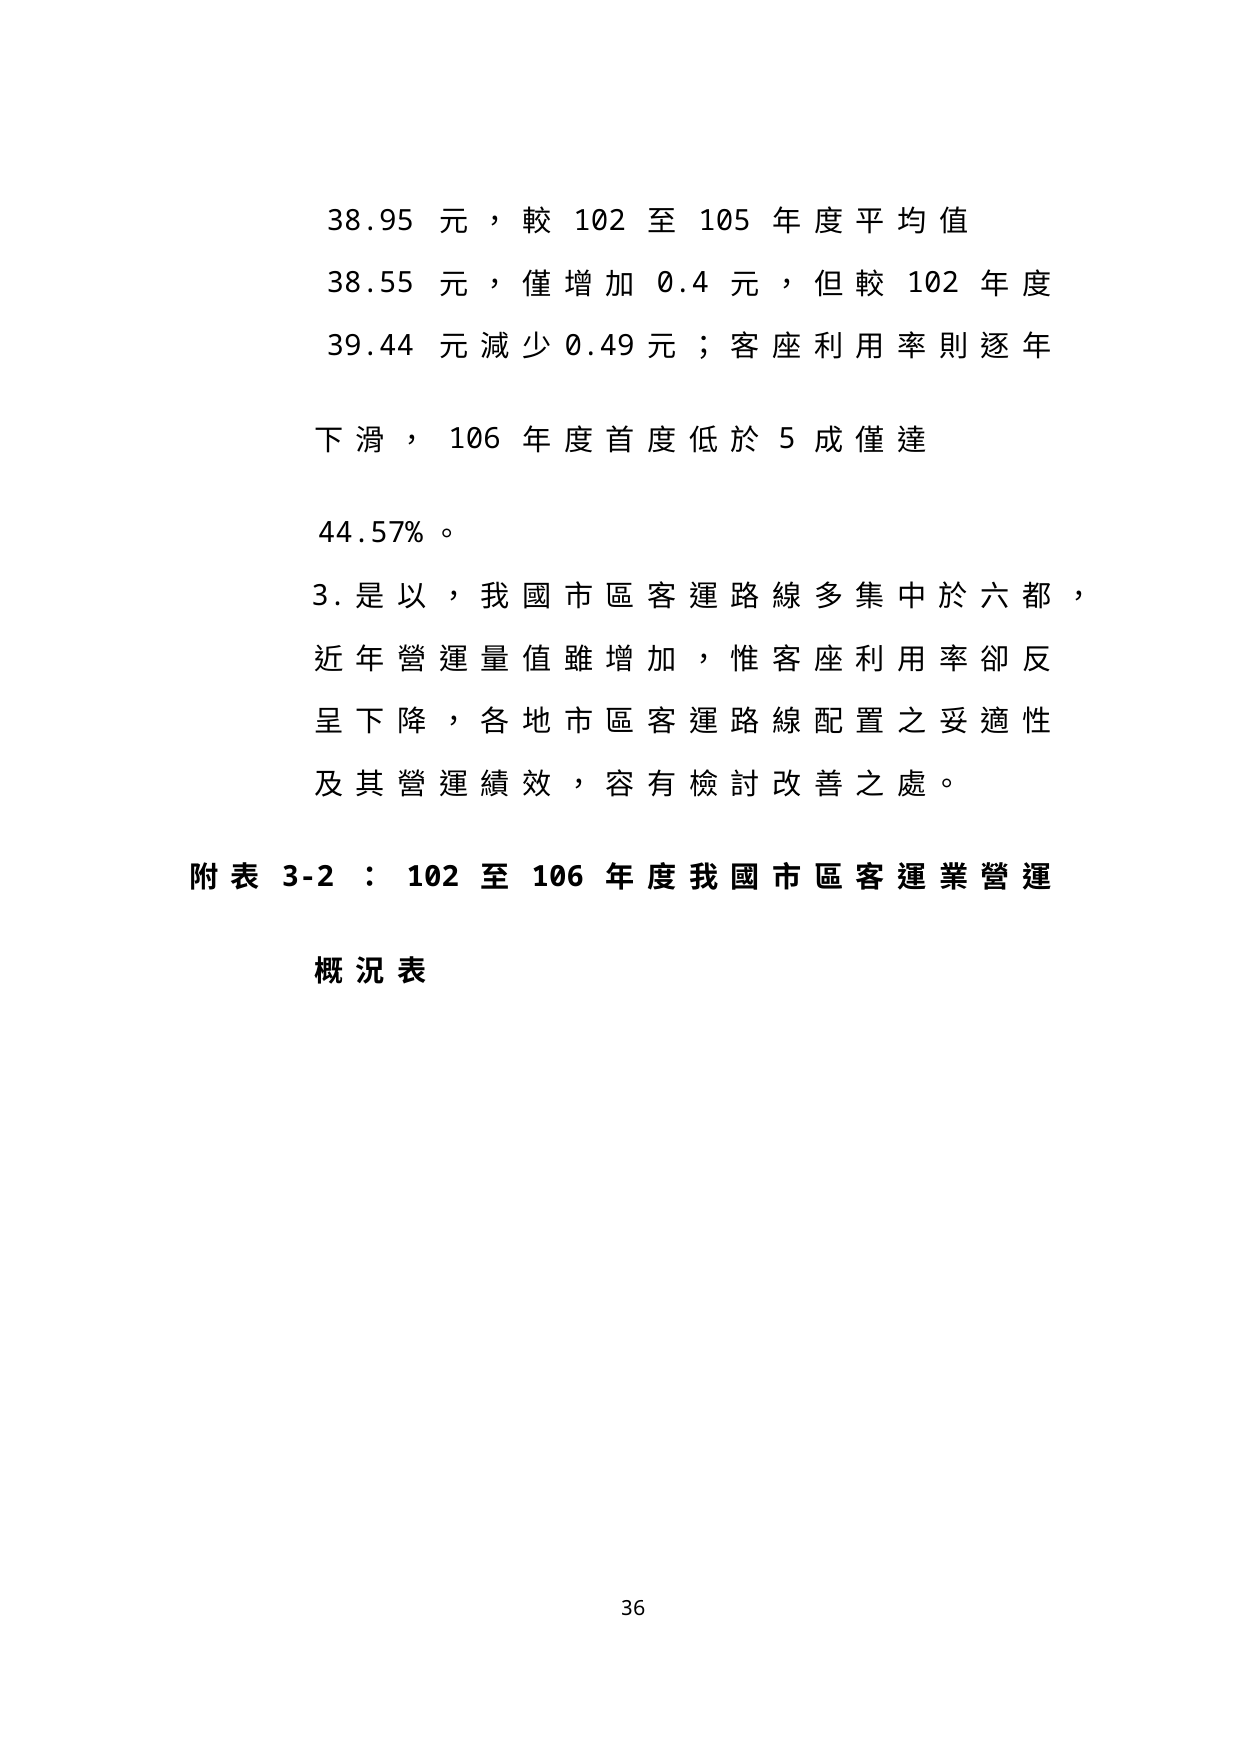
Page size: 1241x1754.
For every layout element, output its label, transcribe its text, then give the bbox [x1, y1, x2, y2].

text 38.95元，較102至105年度平均值38.55元，僅增加0.4元，但較102年度39.44元減少0.49元；客座利用率則逐年下滑，106年度首度低於5成僅達44.57%。 [271, 177, 1058, 552]
text 附表3-2：102至106年度我國市區客運業營運概況表 [183, 802, 1058, 990]
text 3.是以，我國市區客運路線多集中於六都，近年營運量值雖增加，惟客座利用率卻反呈下降，各地市區客運路線配置之妥適性及其營運績效，容有檢討改善之處。 [271, 552, 1058, 802]
